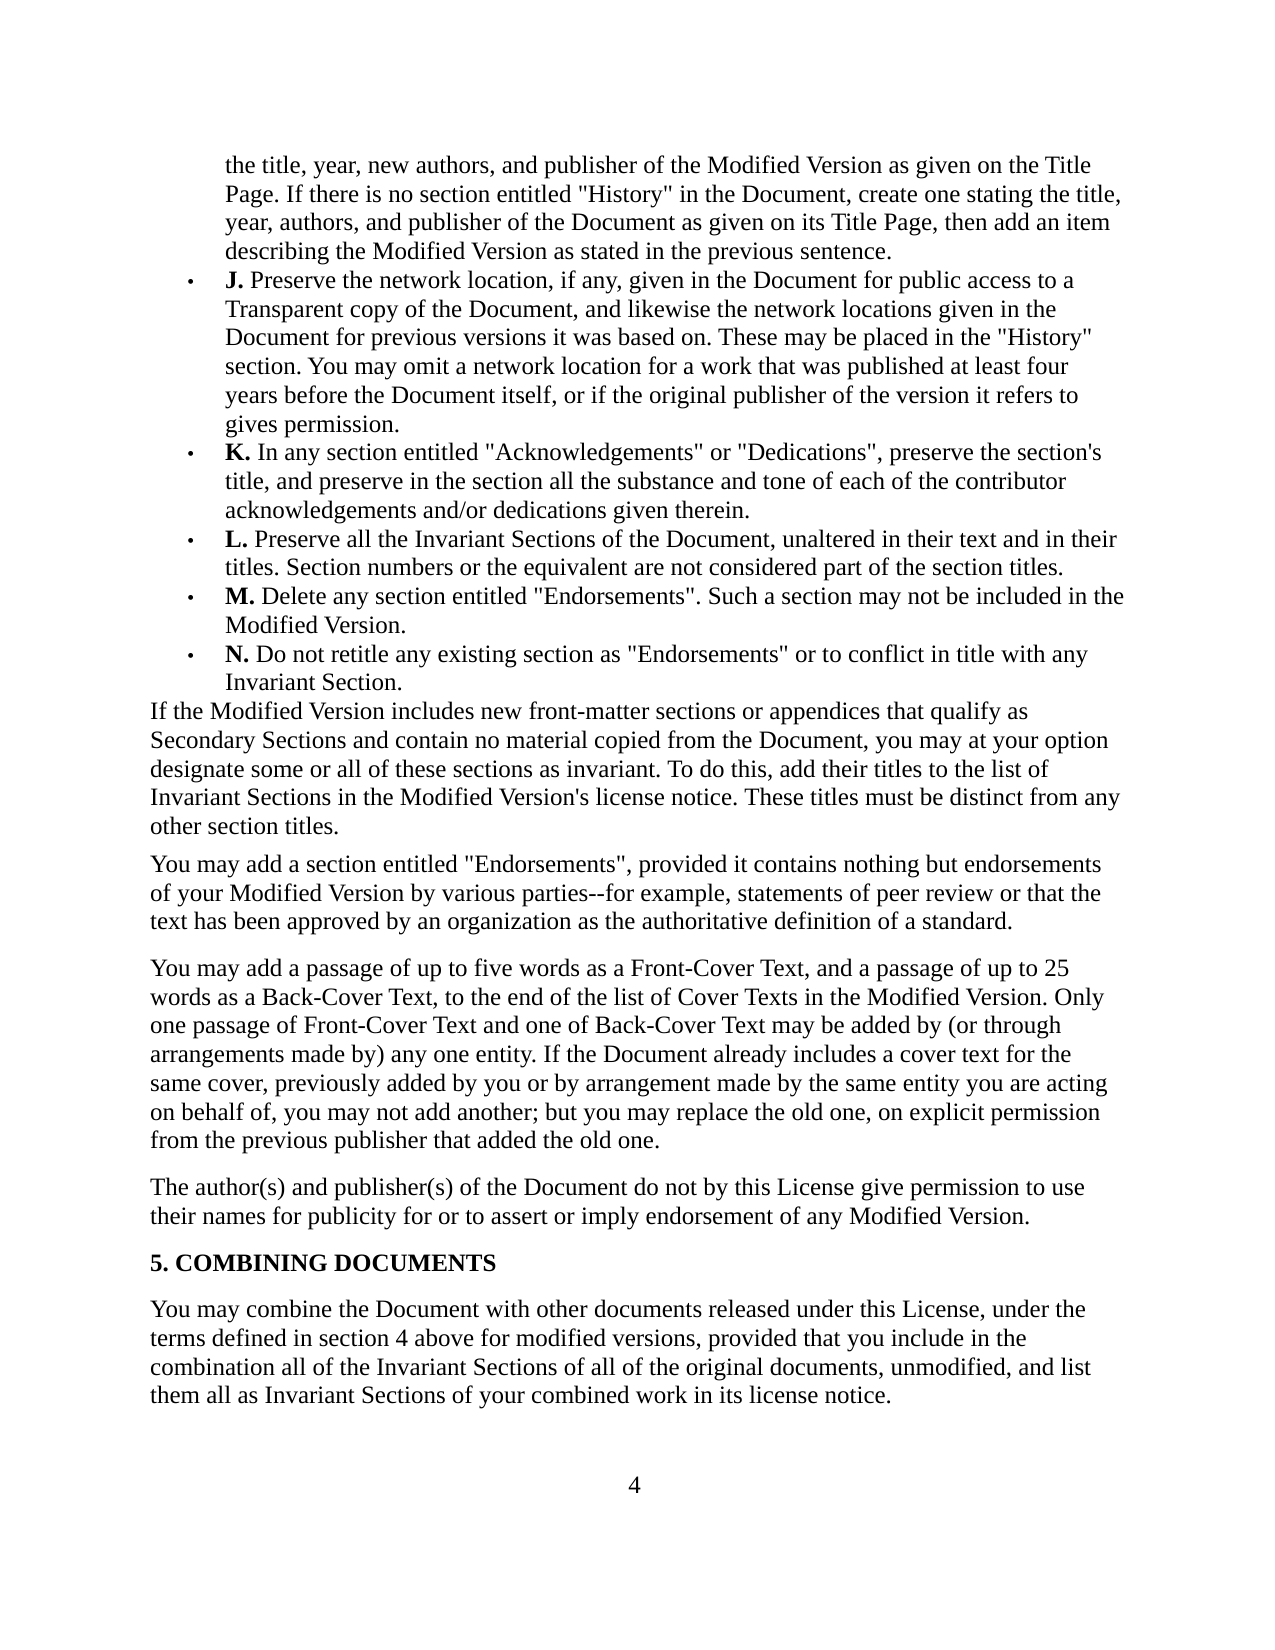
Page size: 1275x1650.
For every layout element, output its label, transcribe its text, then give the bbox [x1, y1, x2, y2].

list J. Preserve the network location, if any, given in the Document for public access to a Transparent copy of the Document, and likewise the network locations given in the Document for previous versions it was based on. These may be placed in the "History" section. You may omit a network location for a work that was published at least four years before the Document itself, or if the original publisher of the version it refers to gives permission. [187, 265, 1125, 437]
text The author(s) and publisher(s) of the Document do not by this License give permission to use their names for publicity for or to assert or imply endorsement of any Modified Version. [150, 1172, 1125, 1230]
list N. Do not retitle any existing section as "Endorsements" or to conflict in title with any Invariant Section. [187, 639, 1125, 696]
text 5. COMBINING DOCUMENTS [150, 1248, 1125, 1276]
list L. Preserve all the Invariant Sections of the Document, unaltered in their text and in their titles. Section numbers or the equivalent are not considered part of the section titles. [187, 524, 1125, 581]
list the title, year, new authors, and publisher of the Modified Version as given on the Title Page. If there is no section entitled "History" in the Document, create one stating the title, year, authors, and publisher of the Document as given on its Title Page, then add an item describing the Modified Version as stated in the previous sentence. [187, 150, 1125, 265]
list M. Delete any section entitled "Endorsements". Such a section may not be included in the Modified Version. [187, 581, 1125, 639]
text If the Modified Version includes new front-matter sections or appendices that qualify as Secondary Sections and contain no material copied from the Document, you may at your option designate some or all of these sections as invariant. To do this, add their titles to the list of Invariant Sections in the Modified Version's license notice. These titles must be distinct from any other section titles. [150, 696, 1125, 840]
text You may combine the Document with other documents released under this License, under the terms defined in section 4 above for modified versions, provided that you include in the combination all of the Invariant Sections of all of the original documents, unmodified, and list them all as Invariant Sections of your combined work in its license notice. [150, 1294, 1125, 1409]
list K. In any section entitled "Acknowledgements" or "Dedications", preserve the section's title, and preserve in the section all the substance and tone of each of the contributor acknowledgements and/or dedications given therein. [187, 437, 1125, 524]
text You may add a section entitled "Endorsements", provided it contains nothing but endorsements of your Modified Version by various parties--for example, statements of peer review or that the text has been approved by an organization as the authoritative definition of a standard. [150, 849, 1125, 935]
text You may add a passage of up to five words as a Front-Cover Text, and a passage of up to 25 words as a Back-Cover Text, to the end of the list of Cover Texts in the Modified Version. Only one passage of Front-Cover Text and one of Back-Cover Text may be added by (or through arrangements made by) any one entity. If the Document already includes a cover text for the same cover, previously added by you or by arrangement made by the same entity you are acting on behalf of, you may not add another; but you may replace the old one, on explicit permission from the previous publisher that added the old one. [150, 953, 1125, 1154]
